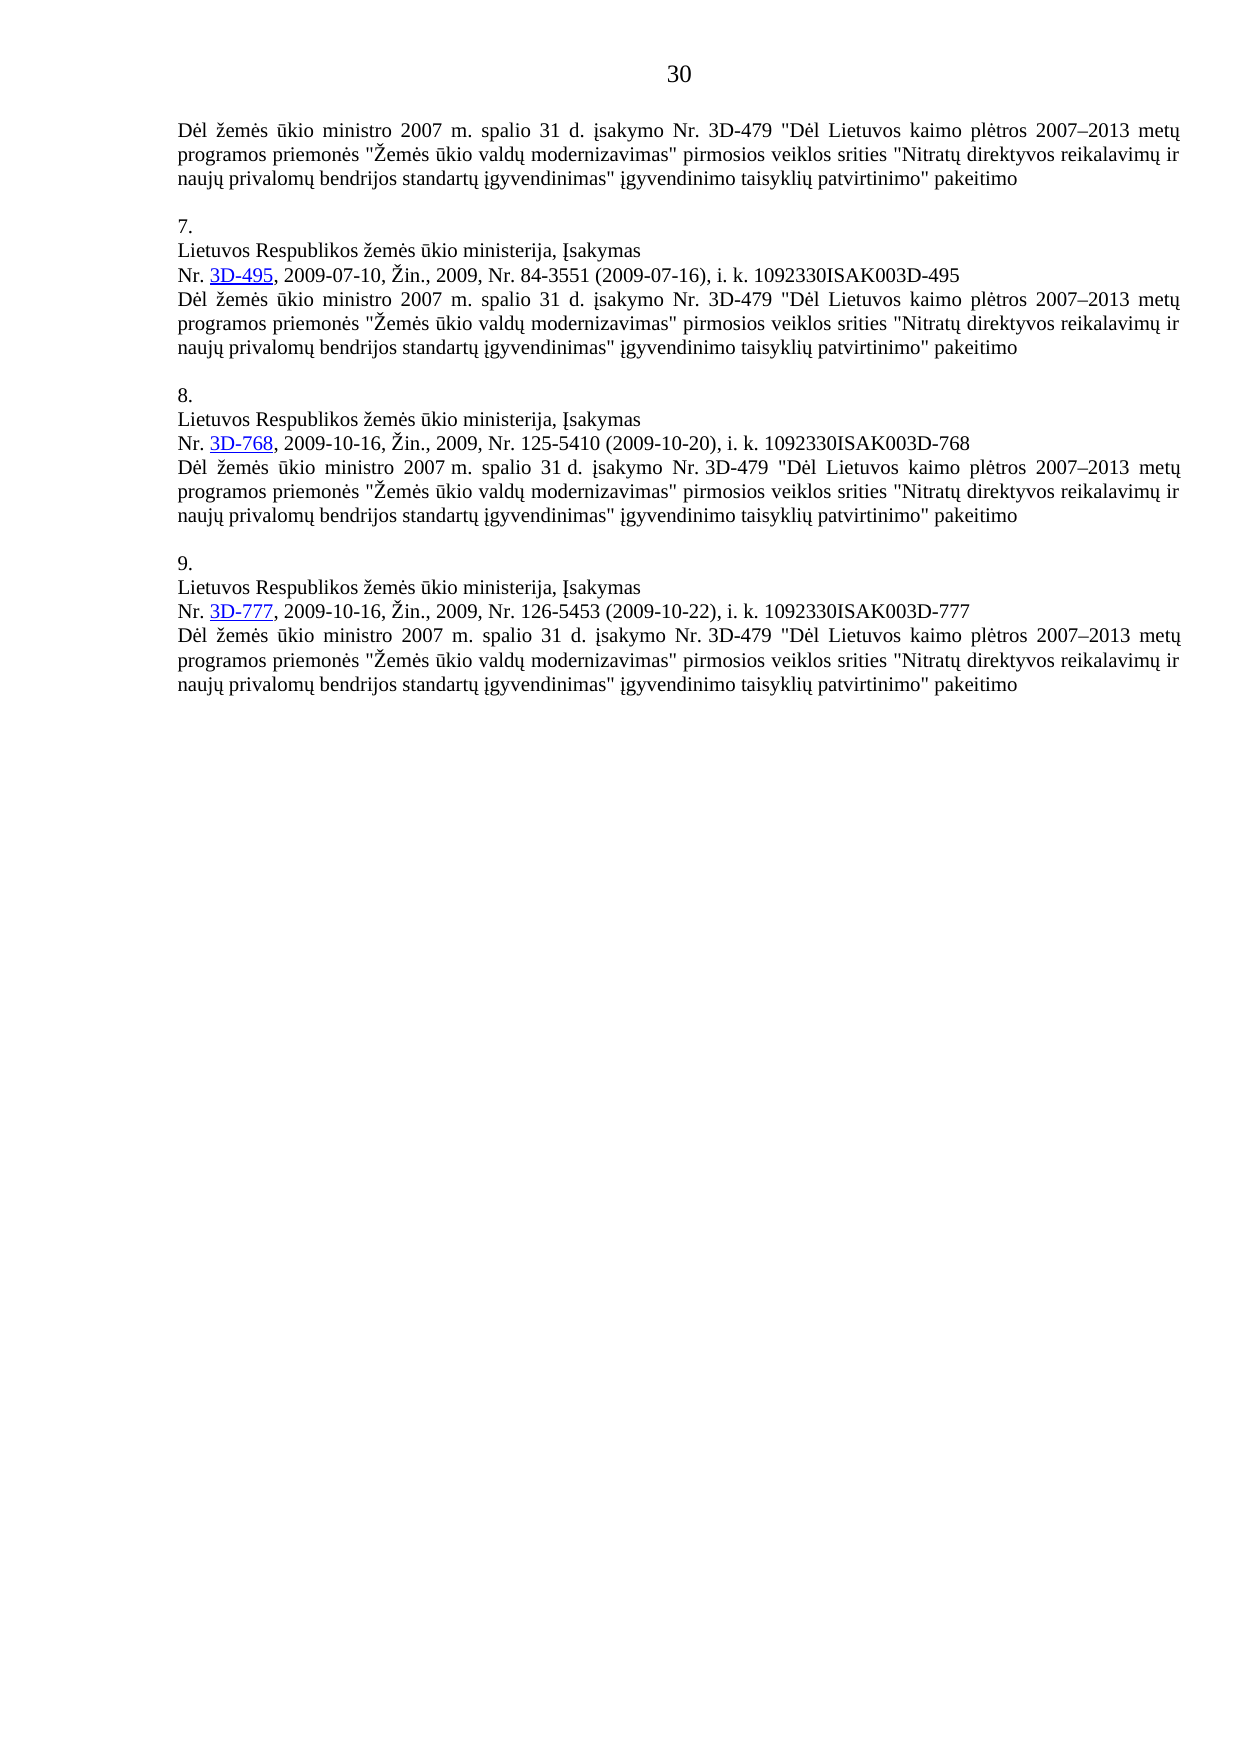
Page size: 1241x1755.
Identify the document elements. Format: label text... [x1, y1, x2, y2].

text Dėl žemės ūkio ministro 2007 m. spalio 31 d. įsakymo Nr. 3D-479 "Dėl Lietuvos kaimo plėtros 2007–2013 metų programos priemonės "Žemės ūkio valdų modernizavimas" pirmosios veiklos srities "Nitratų direktyvos reikalavimų ir naujų privalomų bendrijos standartų įgyvendinimas" įgyvendinimo taisyklių patvirtinimo" pakeitimo [177, 623, 1181, 696]
text Dėl žemės ūkio ministro 2007 m. spalio 31 d. įsakymo Nr. 3D-479 "Dėl Lietuvos kaimo plėtros 2007–2013 metų programos priemonės "Žemės ūkio valdų modernizavimas" pirmosios veiklos srities "Nitratų direktyvos reikalavimų ir naujų privalomų bendrijos standartų įgyvendinimas" įgyvendinimo taisyklių patvirtinimo" pakeitimo [177, 287, 1181, 359]
text 7. [177, 214, 1181, 238]
text Lietuvos Respublikos žemės ūkio ministerija, Įsakymas [177, 575, 1181, 599]
text 8. [177, 383, 1181, 407]
text Dėl žemės ūkio ministro 2007 m. spalio 31 d. įsakymo Nr. 3D-479 "Dėl Lietuvos kaimo plėtros 2007–2013 metų programos priemonės "Žemės ūkio valdų modernizavimas" pirmosios veiklos srities "Nitratų direktyvos reikalavimų ir naujų privalomų bendrijos standartų įgyvendinimas" įgyvendinimo taisyklių patvirtinimo" pakeitimo [177, 455, 1181, 527]
text Lietuvos Respublikos žemės ūkio ministerija, Įsakymas [177, 238, 1181, 262]
text Lietuvos Respublikos žemės ūkio ministerija, Įsakymas [177, 407, 1181, 431]
text Nr. 3D-768, 2009-10-16, Žin., 2009, Nr. 125-5410 (2009-10-20), i. k. 1092330ISAK003D-768 [177, 431, 1181, 455]
text 9. [177, 551, 1181, 575]
text Nr. 3D-777, 2009-10-16, Žin., 2009, Nr. 126-5453 (2009-10-22), i. k. 1092330ISAK003D-777 [177, 599, 1181, 623]
text Dėl žemės ūkio ministro 2007 m. spalio 31 d. įsakymo Nr. 3D-479 "Dėl Lietuvos kaimo plėtros 2007–2013 metų programos priemonės "Žemės ūkio valdų modernizavimas" pirmosios veiklos srities "Nitratų direktyvos reikalavimų ir naujų privalomų bendrijos standartų įgyvendinimas" įgyvendinimo taisyklių patvirtinimo" pakeitimo [177, 118, 1181, 190]
text Nr. 3D-495, 2009-07-10, Žin., 2009, Nr. 84-3551 (2009-07-16), i. k. 1092330ISAK003D-495 [177, 262, 1181, 287]
